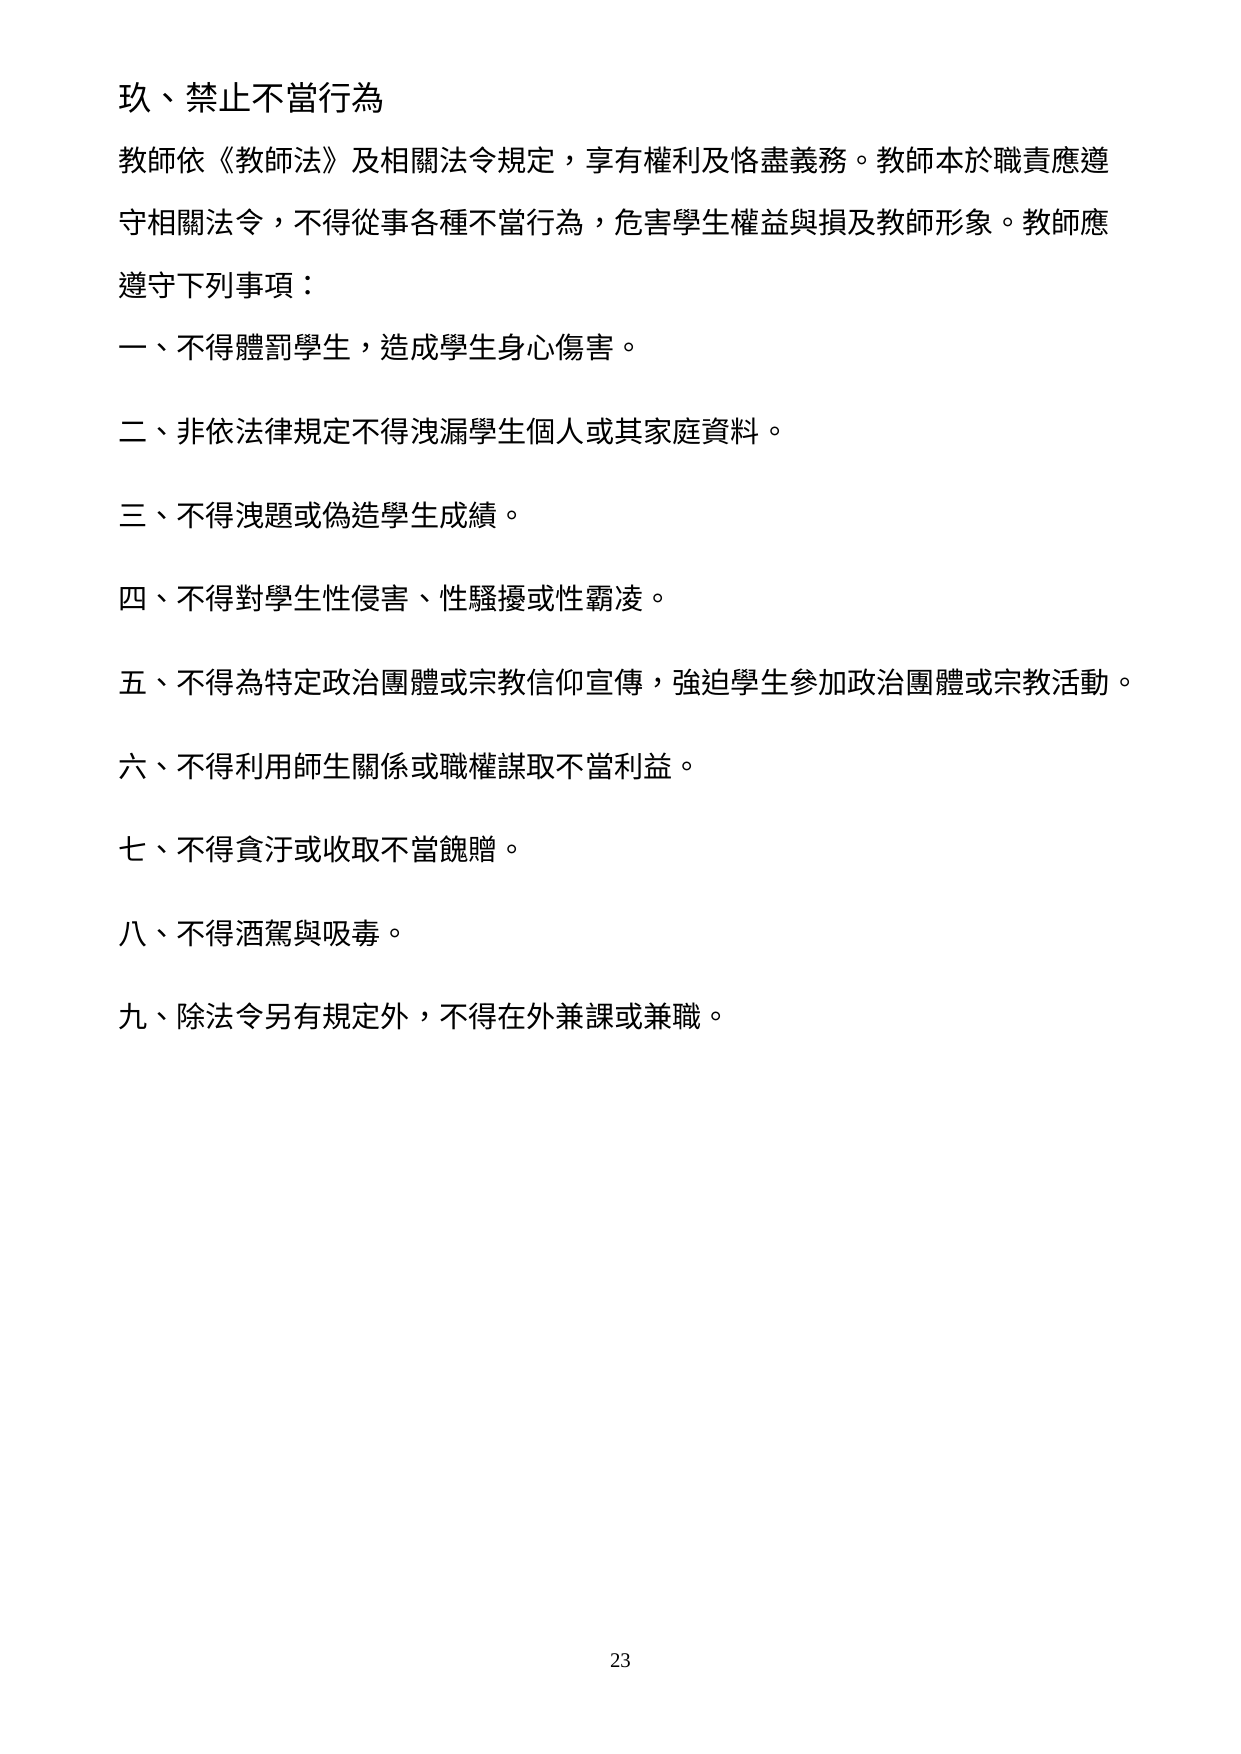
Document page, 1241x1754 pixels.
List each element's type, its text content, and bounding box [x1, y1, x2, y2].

text 教師依《教師法》及相關法令規定，享有權利及恪盡義務。教師本於職責應遵守相關法令，不得從事各種不當行為，危害學生權益與損及教師形象。教師應遵守下列事項： [118, 117, 1122, 304]
text 玖、禁止不當行為 [118, 54, 1122, 117]
text 三、不得洩題或偽造學生成績。 [118, 472, 1122, 534]
text 二、非依法律規定不得洩漏學生個人或其家庭資料。 [118, 388, 1122, 451]
text 八、不得酒駕與吸毒。 [118, 890, 1122, 952]
text 五、不得為特定政治團體或宗教信仰宣傳，強迫學生參加政治團體或宗教活動。 [118, 639, 1122, 701]
text 七、不得貪汙或收取不當餽贈。 [118, 806, 1122, 869]
text 四、不得對學生性侵害、性騷擾或性霸凌。 [118, 555, 1122, 618]
text 一、不得體罰學生，造成學生身心傷害。 [118, 304, 1122, 367]
text 九、除法令另有規定外，不得在外兼課或兼職。 [118, 973, 1122, 1036]
text 六、不得利用師生關係或職權謀取不當利益。 [118, 723, 1122, 785]
